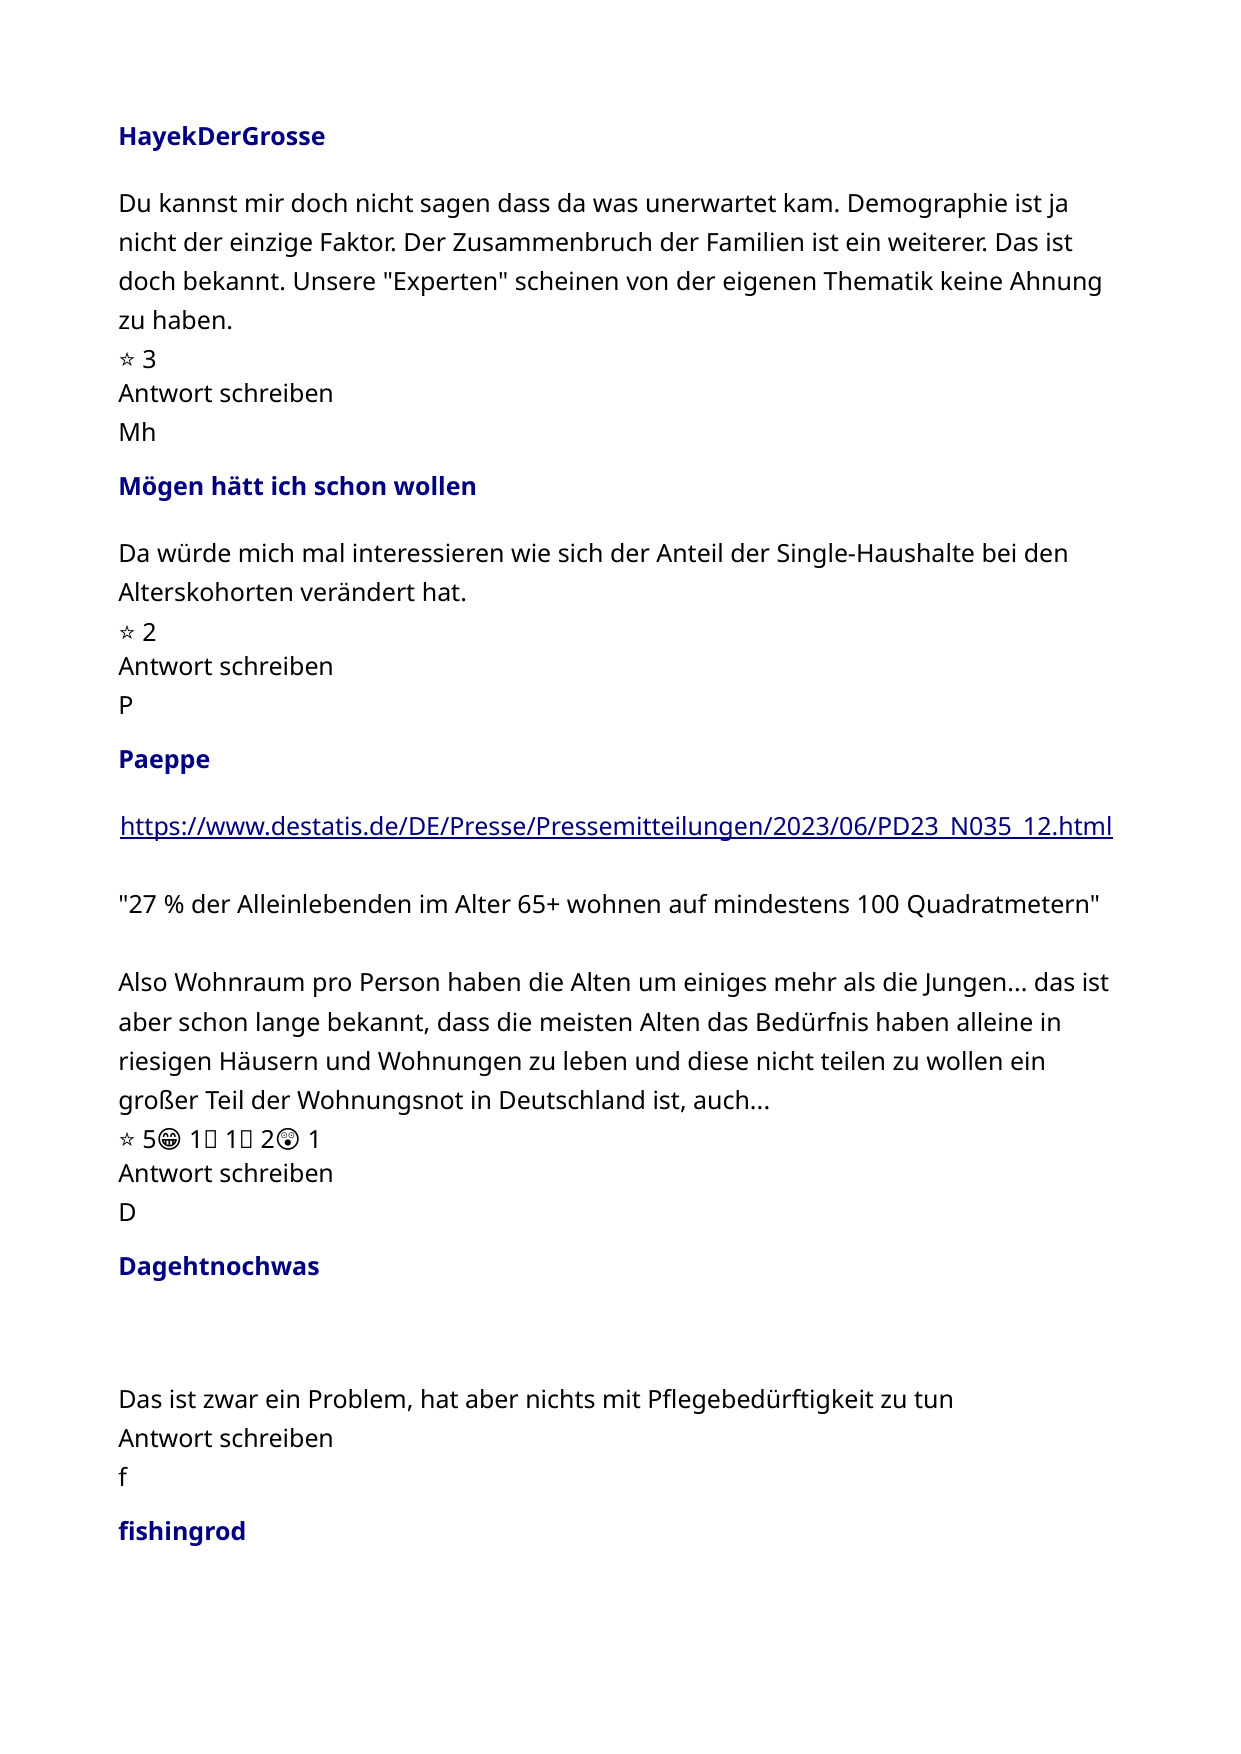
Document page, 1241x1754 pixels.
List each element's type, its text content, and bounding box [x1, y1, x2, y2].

subtitle Mögen hätt ich schon wollen [118, 469, 1122, 503]
text f [118, 1460, 1122, 1494]
subtitle Paeppe [118, 741, 1122, 775]
text Das ist zwar ein Problem, hat aber nichts mit Pflegebedürftigkeit zu tun [118, 1382, 1122, 1416]
text Also Wohnraum pro Person haben die Alten um einiges mehr als die Jungen... das ist aber schon lange bekannt, dass die meisten Alten das Bedürfnis haben alleine in riesigen Häusern und Wohnungen zu leben und diese nicht teilen zu wollen ein großer Teil der Wohnungsnot in Deutschland ist, auch... [118, 926, 1122, 1117]
text ⭐️ 2 [118, 614, 1122, 648]
text Antwort schreiben [118, 1156, 1122, 1190]
text Da würde mich mal interessieren wie sich der Anteil der Single-Haushalte bei den Alterskohorten verändert hat. [118, 536, 1122, 609]
text Antwort schreiben [118, 648, 1122, 682]
text Antwort schreiben [118, 1421, 1122, 1455]
text Antwort schreiben [118, 376, 1122, 410]
text Mh [118, 415, 1122, 449]
text https://www.destatis.de/DE/Presse/Pressemitteilungen/2023/06/PD23_N035_12.html "27 % der Alleinlebenden im Alter 65+ wohnen auf mindestens 100 Quadratmetern" [118, 808, 1122, 921]
subtitle fishingrod [118, 1514, 1122, 1548]
text ⭐️ 5😁 1🙁 1🤨 2😲 1 [118, 1122, 1122, 1156]
text P [118, 687, 1122, 722]
text Du kannst mir doch nicht sagen dass da was unerwartet kam. Demographie ist ja nicht der einzige Faktor. Der Zusammenbruch der Familien ist ein weiterer. Das ist doch bekannt. Unsere "Experten" scheinen von der eigenen Thematik keine Ahnung zu haben. [118, 185, 1122, 337]
text D [118, 1195, 1122, 1229]
text ⭐️ 3 [118, 342, 1122, 376]
subtitle Dagehtnochwas [118, 1249, 1122, 1283]
subtitle HayekDerGrosse [118, 118, 1122, 152]
